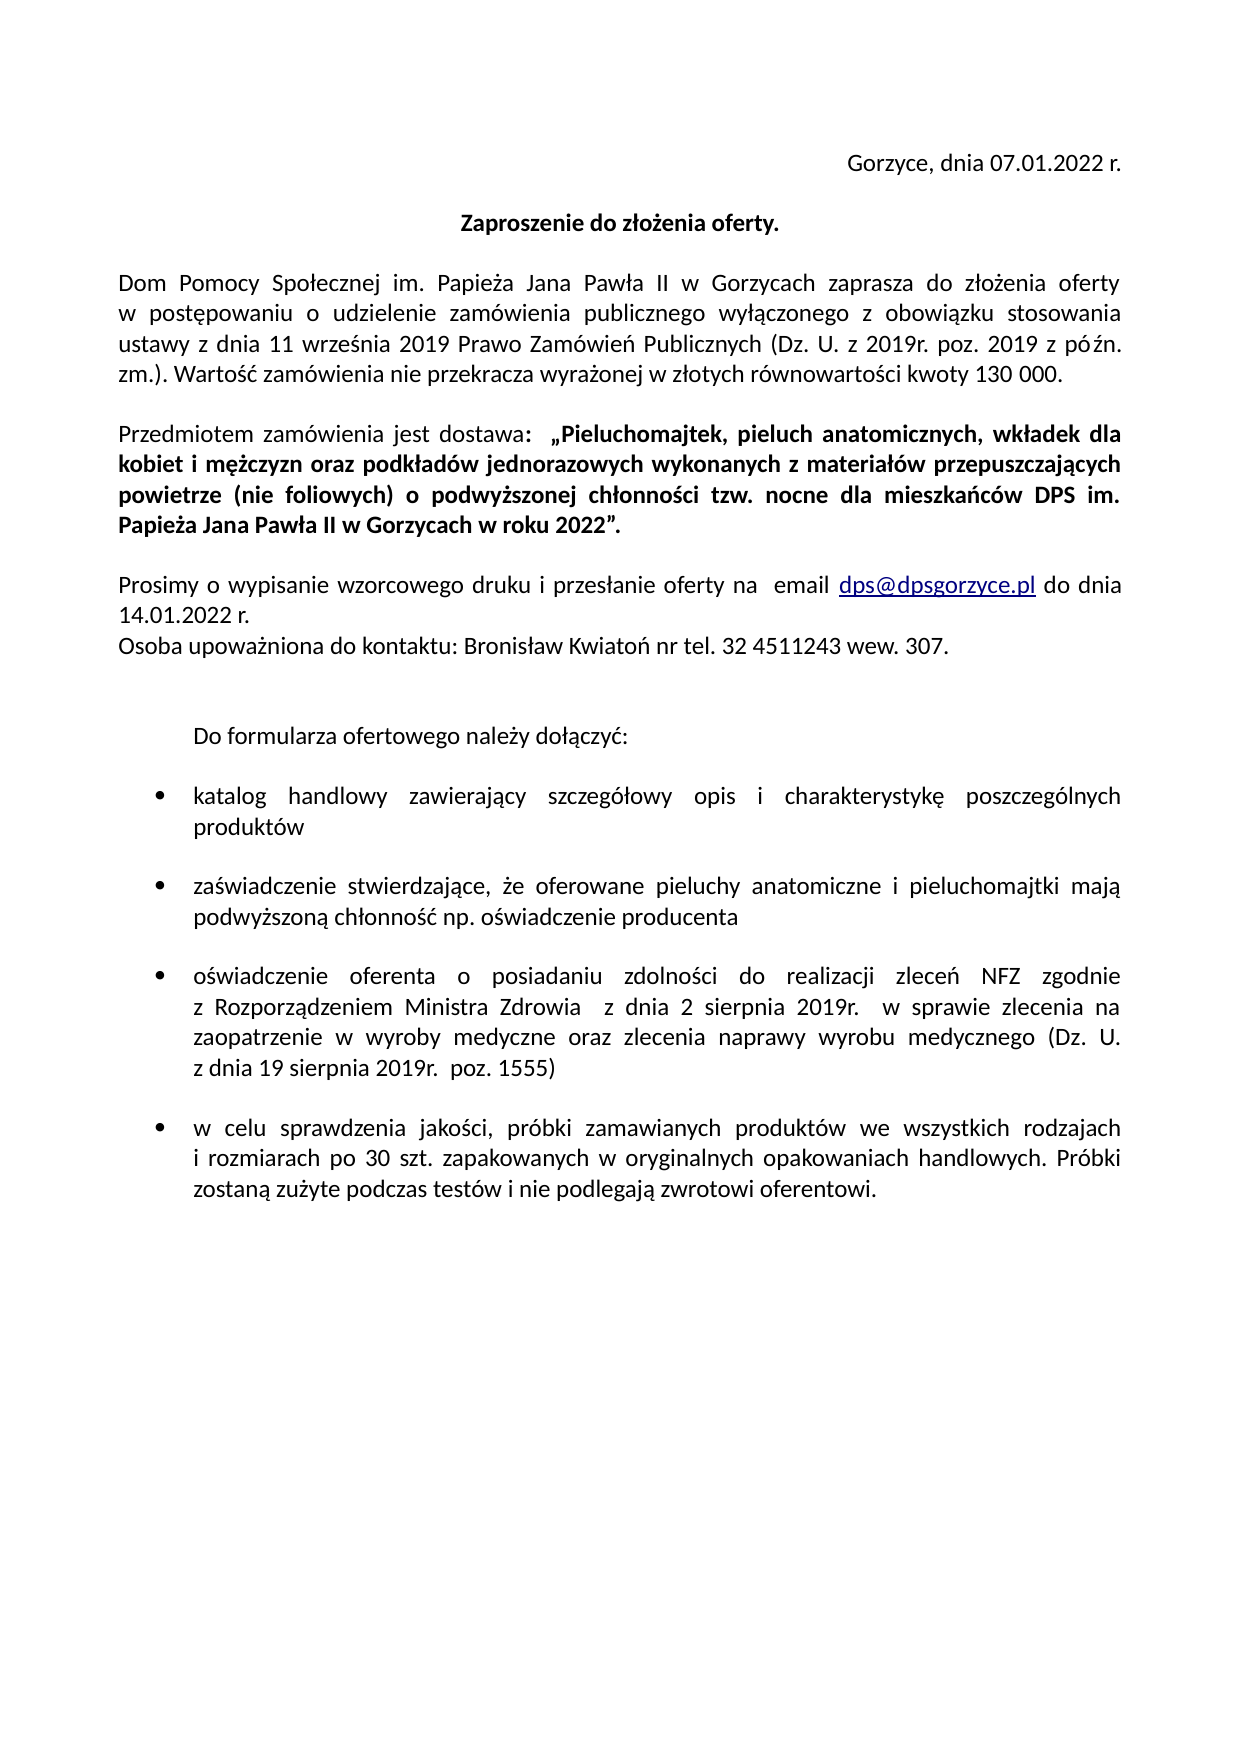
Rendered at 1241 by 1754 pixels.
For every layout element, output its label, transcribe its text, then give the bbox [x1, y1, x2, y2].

text Do formularza ofertowego należy dołączyć: [193, 720, 1122, 751]
list katalog handlowy zawierający szczegółowy opis i charakterystykę poszczególnych produktów [156, 780, 1122, 841]
list oświadczenie oferenta o posiadaniu zdolności do realizacji zleceń NFZ zgodnie z Rozporządzeniem Ministra Zdrowia z dnia 2 sierpnia 2019r. w sprawie zlecenia na zaopatrzenie w wyroby medyczne oraz zlecenia naprawy wyrobu medycznego (Dz. U. z dnia 19 sierpnia 2019r. poz. 1555) [156, 961, 1122, 1083]
text Dom Pomocy Społecznej im. Papieża Jana Pawła II w Gorzycach zaprasza do złożenia oferty w postępowaniu o udzielenie zamówienia publicznego wyłączonego z obowiązku stosowania ustawy z dnia 11 września 2019 Prawo Zamówień Publicznych (Dz. U. z 2019r. poz. 2019 z późn. zm.). Wartość zamówienia nie przekracza wyrażonej w złotych równowartości kwoty 130 000. [118, 267, 1122, 389]
text Gorzyce, dnia 07.01.2022 r. [118, 147, 1122, 178]
list zaświadczenie stwierdzające, że oferowane pieluchy anatomiczne i pieluchomajtki mają podwyższoną chłonność np. oświadczenie producenta [156, 870, 1122, 931]
list w celu sprawdzenia jakości, próbki zamawianych produktów we wszystkich rodzajach i rozmiarach po 30 szt. zapakowanych w oryginalnych opakowaniach handlowych. Próbki zostaną zużyte podczas testów i nie podlegają zwrotowi oferentowi. [156, 1112, 1122, 1203]
text Osoba upoważniona do kontaktu: Bronisław Kwiatoń nr tel. 32 4511243 wew. 307. [118, 630, 1122, 661]
text Zaproszenie do złożenia oferty. [118, 207, 1122, 237]
text Przedmiotem zamówienia jest dostawa: „Pieluchomajtek, pieluch anatomicznych, wkładek dla kobiet i mężczyzn oraz podkładów jednorazowych wykonanych z materiałów przepuszczających powietrze (nie foliowych) o podwyższonej chłonności tzw. nocne dla mieszkańców DPS im. Papieża Jana Pawła II w Gorzycach w roku 2022”. [118, 418, 1122, 540]
text Prosimy o wypisanie wzorcowego druku i przesłanie oferty na email dps@dpsgorzyce.pl do dnia 14.01.2022 r. [118, 569, 1122, 630]
